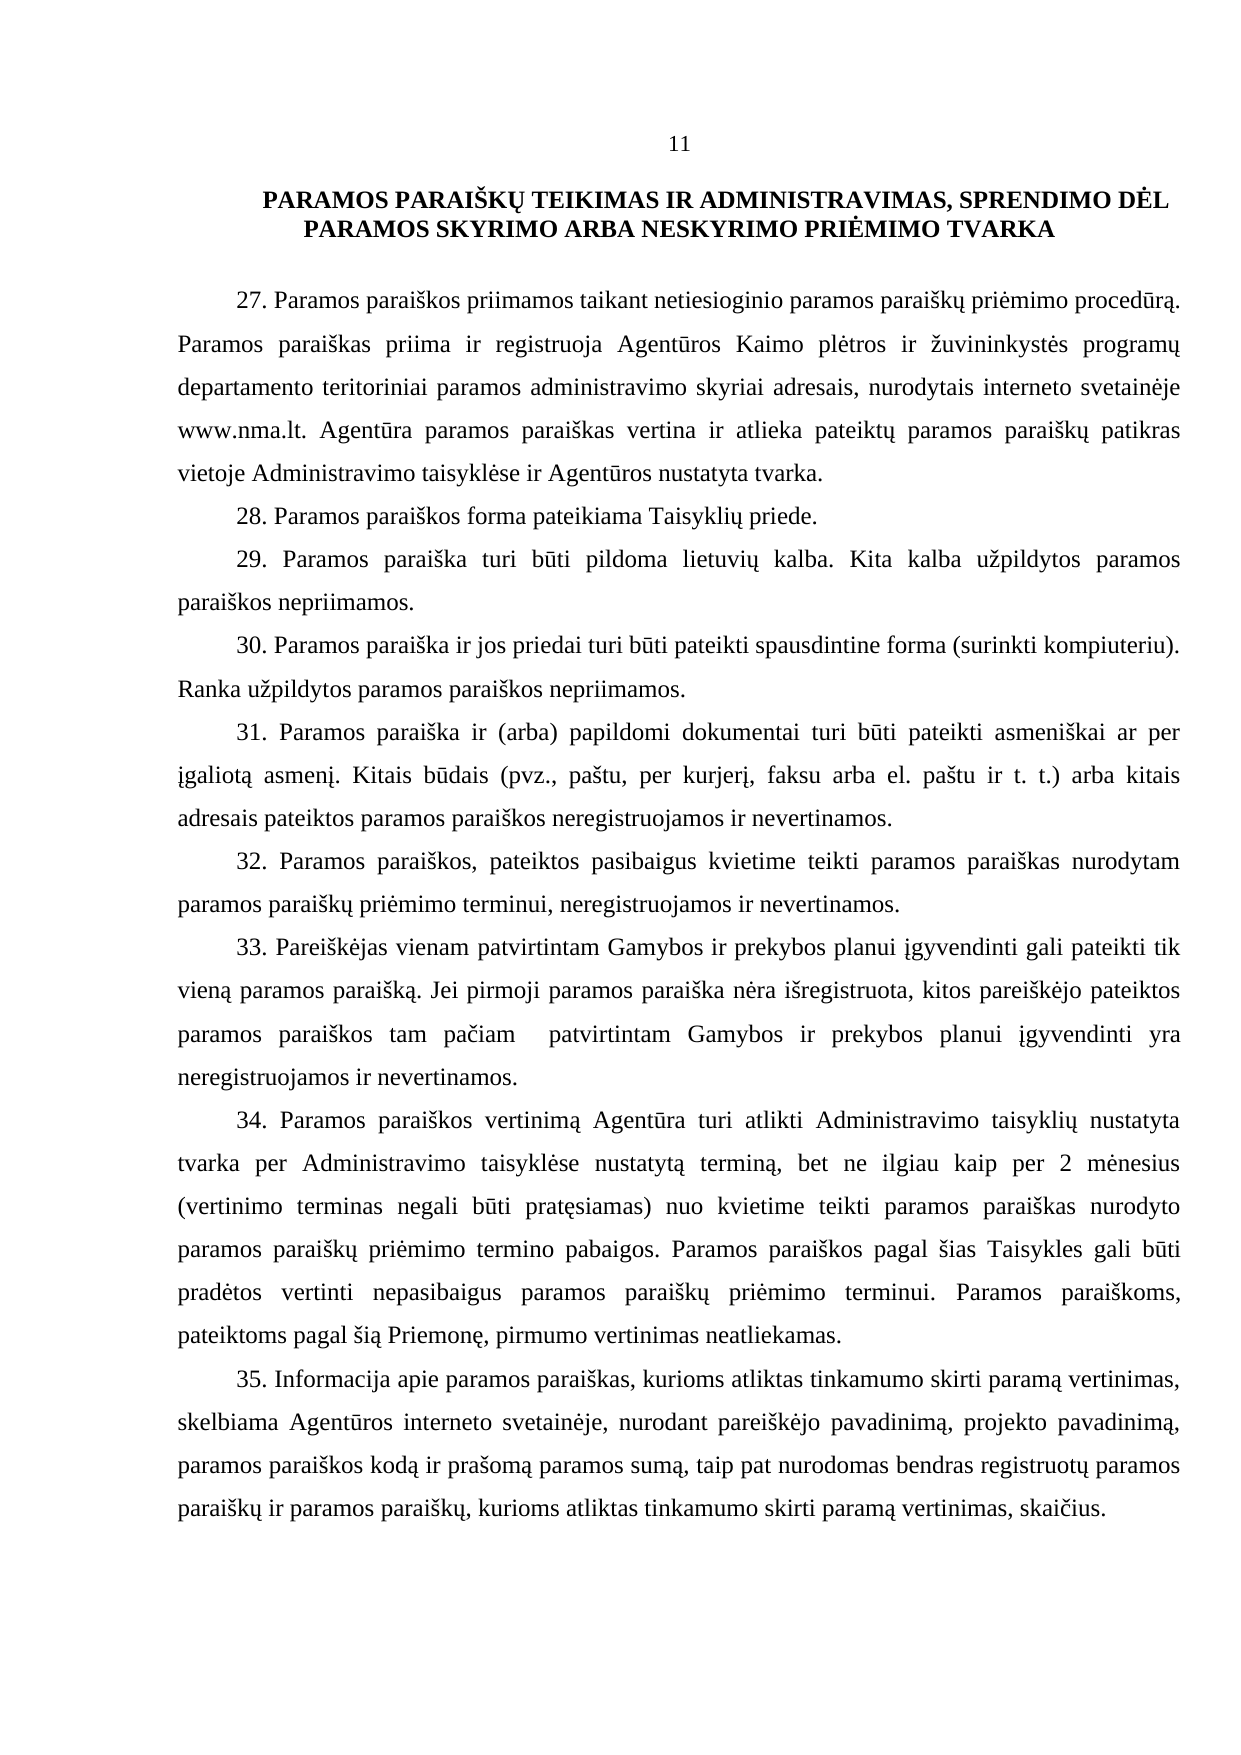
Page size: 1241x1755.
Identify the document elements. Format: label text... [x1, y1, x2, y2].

text 28. Paramos paraiškos forma pateikiama Taisyklių priede. [177, 501, 1181, 530]
text 29. Paramos paraiška turi būti pildoma lietuvių kalba. Kita kalba užpildytos paramos paraiškos nepriimamos. [177, 544, 1181, 616]
text 33. Pareiškėjas vienam patvirtintam Gamybos ir prekybos planui įgyvendinti gali pateikti tik vieną paramos paraišką. Jei pirmoji paramos paraiška nėra išregistruota, kitos pareiškėjo pateiktos paramos paraiškos tam pačiam patvirtintam Gamybos ir prekybos planui įgyvendinti yra neregistruojamos ir nevertinamos. [177, 932, 1181, 1091]
text 30. Paramos paraiška ir jos priedai turi būti pateikti spausdintine forma (surinkti kompiuteriu). Ranka užpildytos paramos paraiškos nepriimamos. [177, 631, 1181, 702]
text 27. Paramos paraiškos priimamos taikant netiesioginio paramos paraiškų priėmimo procedūrą. Paramos paraiškas priima ir registruoja Agentūros Kaimo plėtros ir žuvininkystės programų departamento teritoriniai paramos administravimo skyriai adresais, nurodytais interneto svetainėje www.nma.lt. Agentūra paramos paraiškas vertina ir atlieka pateiktų paramos paraiškų patikras vietoje Administravimo taisyklėse ir Agentūros nustatyta tvarka. [177, 286, 1181, 487]
text PARAMOS PARAIŠKŲ TEIKIMAS IR ADMINISTRAVIMAS, SPRENDIMO DĖL PARAMOS SKYRIMO ARBA NESKYRIMO PRIĖMIMO TVARKA [177, 185, 1181, 242]
text 34. Paramos paraiškos vertinimą Agentūra turi atlikti Administravimo taisyklių nustatyta tvarka per Administravimo taisyklėse nustatytą terminą, bet ne ilgiau kaip per 2 mėnesius (vertinimo terminas negali būti pratęsiamas) nuo kvietime teikti paramos paraiškas nurodyto paramos paraiškų priėmimo termino pabaigos. Paramos paraiškos pagal šias Taisykles gali būti pradėtos vertinti nepasibaigus paramos paraiškų priėmimo terminui. Paramos paraiškoms, pateiktoms pagal šią Priemonę, pirmumo vertinimas neatliekamas. [177, 1105, 1181, 1349]
text 31. Paramos paraiška ir (arba) papildomi dokumentai turi būti pateikti asmeniškai ar per įgaliotą asmenį. Kitais būdais (pvz., paštu, per kurjerį, faksu arba el. paštu ir t. t.) arba kitais adresais pateiktos paramos paraiškos neregistruojamos ir nevertinamos. [177, 717, 1181, 832]
text 32. Paramos paraiškos, pateiktos pasibaigus kvietime teikti paramos paraiškas nurodytam paramos paraiškų priėmimo terminui, neregistruojamos ir nevertinamos. [177, 846, 1181, 918]
text 35. Informacija apie paramos paraiškas, kurioms atliktas tinkamumo skirti paramą vertinimas, skelbiama Agentūros interneto svetainėje, nurodant pareiškėjo pavadinimą, projekto pavadinimą, paramos paraiškos kodą ir prašomą paramos sumą, taip pat nurodomas bendras registruotų paramos paraiškų ir paramos paraiškų, kurioms atliktas tinkamumo skirti paramą vertinimas, skaičius. [177, 1364, 1181, 1522]
